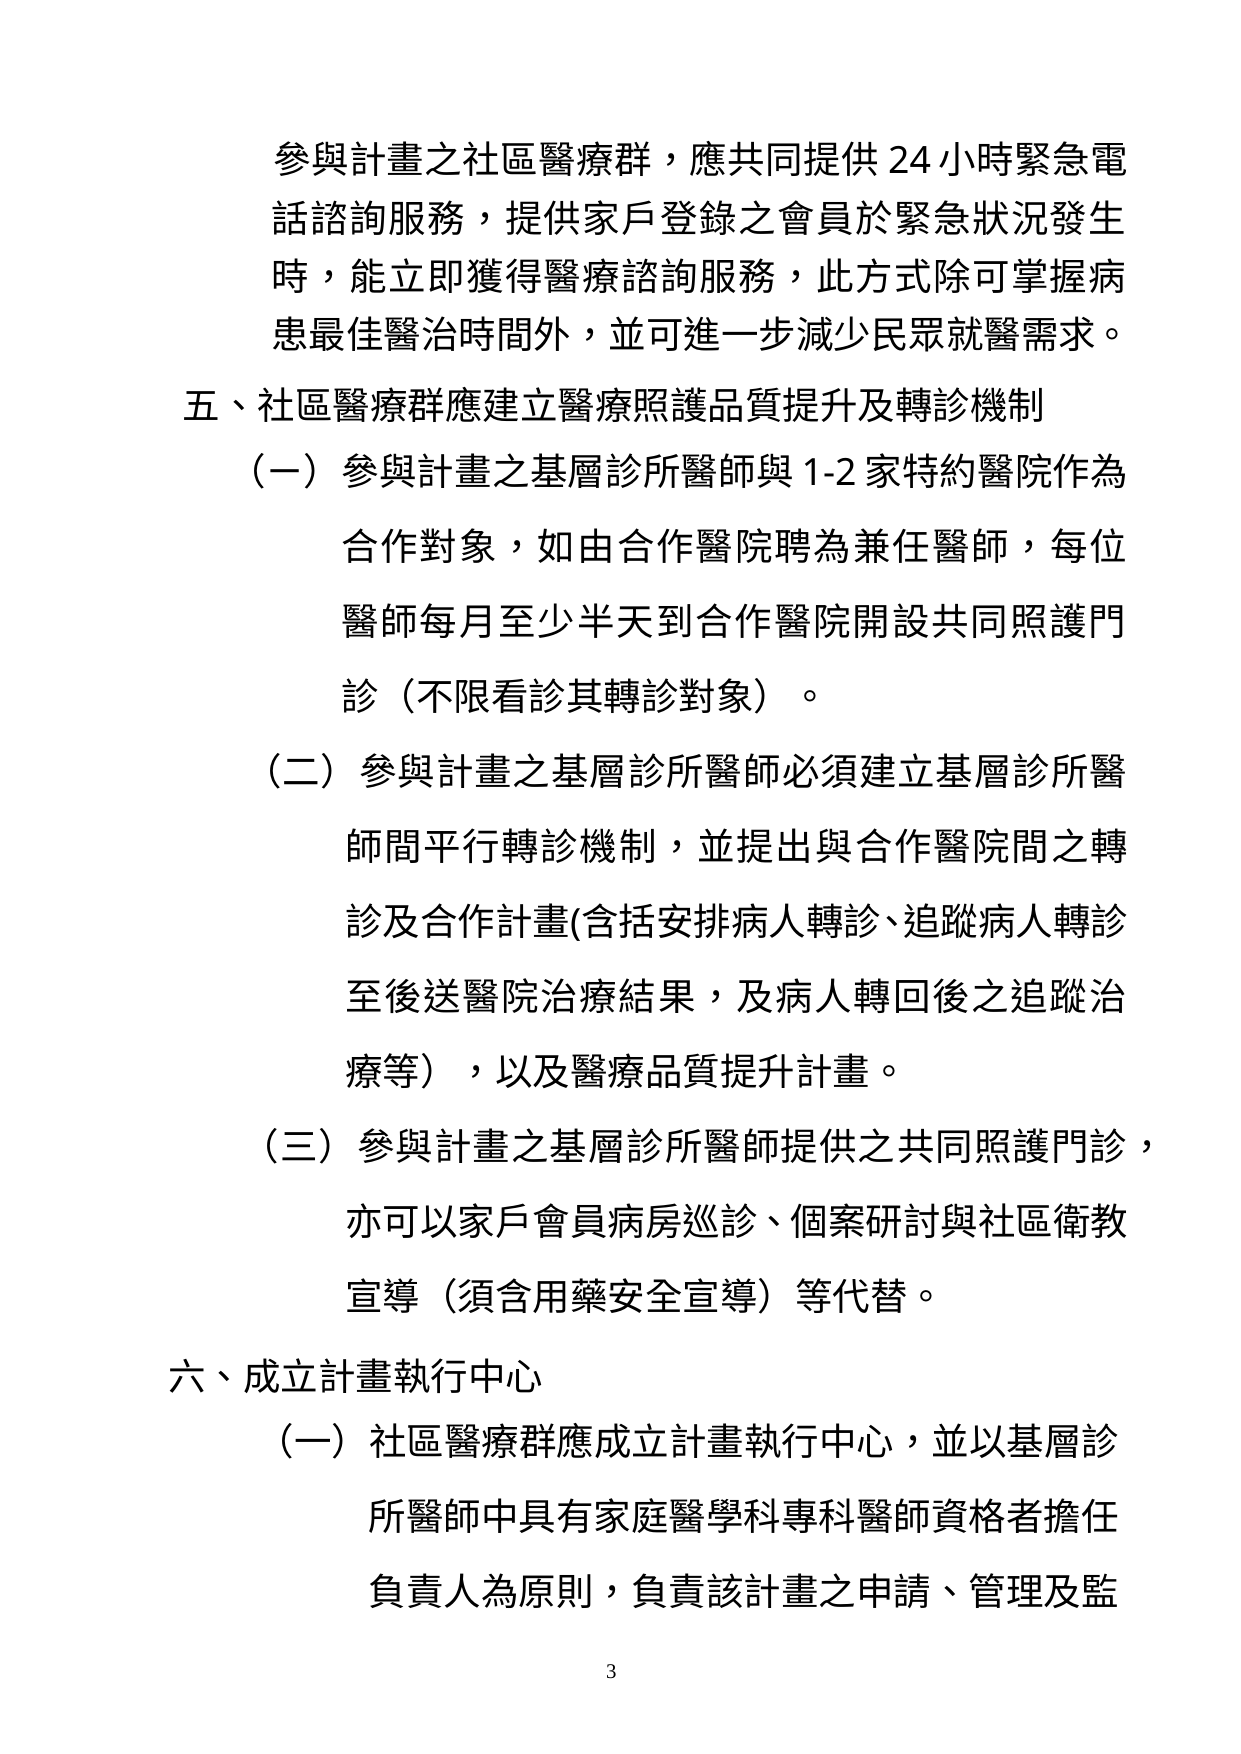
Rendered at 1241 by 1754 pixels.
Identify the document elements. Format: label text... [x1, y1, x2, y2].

text 參與計畫之社區醫療群，應共同提供24小時緊急電話諮詢服務，提供家戶登錄之會員於緊急狀況發生時，能立即獲得醫療諮詢服務，此方式除可掌握病患最佳醫治時間外，並可進一步減少民眾就醫需求。 [271, 127, 1128, 360]
text （三）參與計畫之基層診所醫師提供之共同照護門診，亦可以家戶會員病房巡診、個案研討與社區衛教宣導（須含用藥安全宣導）等代替。 [241, 1106, 1128, 1331]
text 六、成立計畫執行中心 [123, 1344, 1128, 1402]
text （ㄧ）參與計畫之基層診所醫師與1-2家特約醫院作為合作對象，如由合作醫院聘為兼任醫師，每位醫師每月至少半天到合作醫院開設共同照護門診（不限看診其轉診對象）。 [228, 431, 1128, 731]
text 五、社區醫療群應建立醫療照護品質提升及轉診機制 [94, 373, 1128, 431]
text （二）參與計畫之基層診所醫師必須建立基層診所醫師間平行轉診機制，並提出與合作醫院間之轉診及合作計畫(含括安排病人轉診、追蹤病人轉診至後送醫院治療結果，及病人轉回後之追蹤治療等），以及醫療品質提升計畫。 [244, 731, 1128, 1106]
list 社區醫療群應成立計畫執行中心，並以基層診所醫師中具有家庭醫學科專科醫師資格者擔任負責人為原則，負責該計畫之申請、管理及監督成員之加入與退出、運作與協調及計畫經費之申請與分配。為利有效使用資源，降低管理成本，各社區醫療群亦可於西醫基層總額支付制度執行委員會各區分會或各地區醫師公會內，成立聯合計畫執行中心。 [256, 1402, 1128, 1627]
